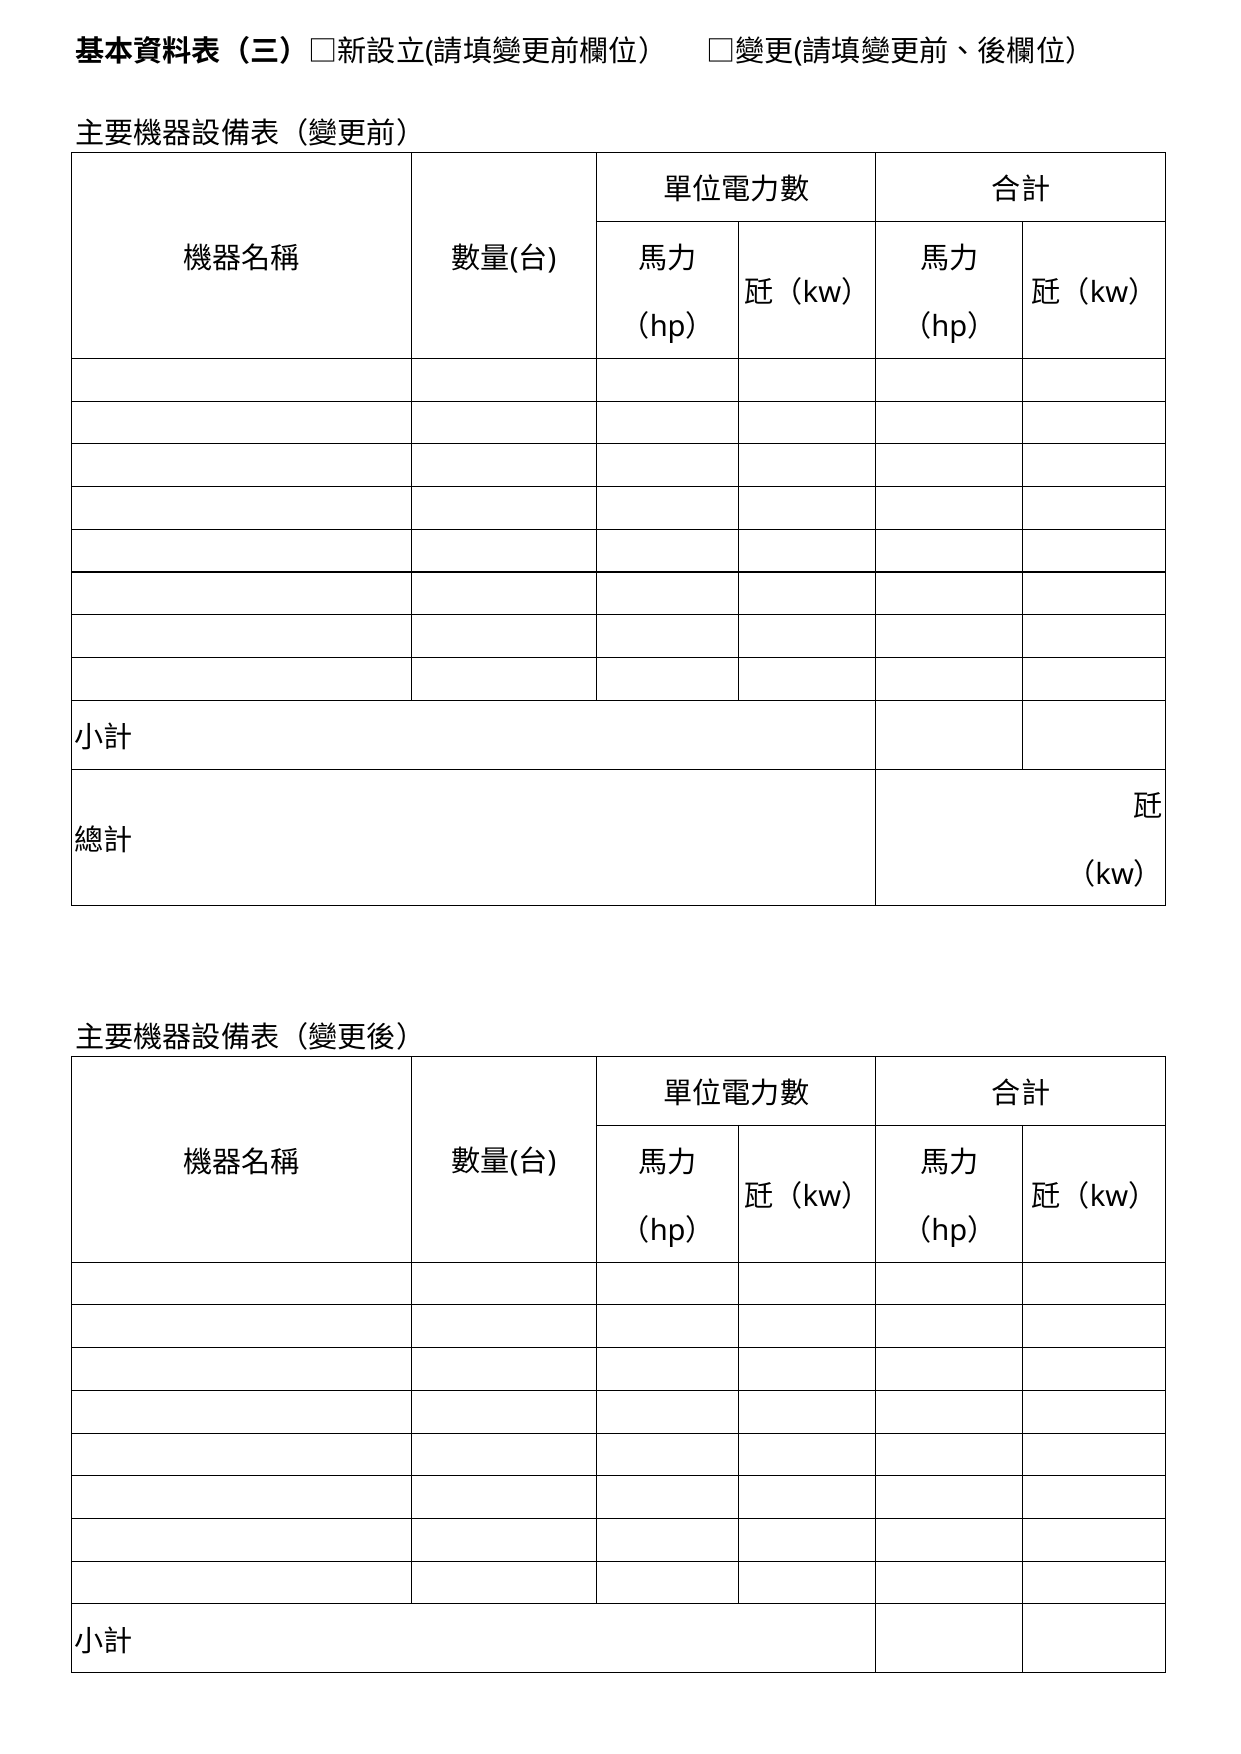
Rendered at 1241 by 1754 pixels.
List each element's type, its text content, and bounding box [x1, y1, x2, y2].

table_cell [876, 1391, 1022, 1432]
table_cell [739, 1519, 875, 1561]
table_cell [876, 1476, 1022, 1518]
table_cell [412, 1434, 596, 1475]
table_cell [597, 1476, 738, 1518]
table_cell [739, 615, 875, 657]
table_cell [72, 530, 411, 571]
table_cell 小計 [72, 701, 875, 768]
table_cell [412, 487, 596, 529]
table_cell [597, 402, 738, 443]
table_cell [412, 1348, 596, 1390]
table_cell [72, 359, 411, 401]
table_cell [412, 573, 596, 614]
table_cell [412, 1562, 596, 1603]
table_cell [739, 1305, 875, 1347]
table_cell [597, 530, 738, 571]
table_cell [876, 444, 1022, 486]
table_cell [597, 1263, 738, 1304]
text 主要機器設備表（變更前） [75, 110, 1162, 152]
table_cell [72, 1562, 411, 1603]
table_cell [876, 359, 1022, 401]
table_cell [72, 1263, 411, 1304]
table_cell [876, 615, 1022, 657]
table_cell [1023, 1604, 1165, 1672]
table_cell [1023, 701, 1165, 768]
table_cell [1023, 658, 1165, 699]
table_cell [876, 1263, 1022, 1304]
table_cell 瓩（kw） [739, 1126, 875, 1262]
text 主要機器設備表（變更後） [75, 1013, 1162, 1056]
table_cell [597, 1391, 738, 1432]
table_cell [597, 1562, 738, 1603]
table_header 單位電力數 [597, 153, 875, 221]
table_cell [1023, 530, 1165, 571]
table_cell 總計 [72, 770, 875, 905]
table_cell [412, 1263, 596, 1304]
table_cell [72, 1476, 411, 1518]
table_cell [739, 487, 875, 529]
table_cell [739, 444, 875, 486]
table_cell [739, 530, 875, 571]
table_cell [72, 573, 411, 614]
table_cell [739, 1434, 875, 1475]
table_cell [876, 573, 1022, 614]
table_cell [597, 1519, 738, 1561]
table_cell [876, 1562, 1022, 1603]
table_header 合計 [876, 153, 1165, 221]
table_cell 瓩（kw） [1023, 222, 1165, 358]
table_cell [1023, 1519, 1165, 1561]
table_cell [739, 573, 875, 614]
table_cell [597, 615, 738, 657]
table_cell [1023, 1434, 1165, 1475]
table_cell [412, 359, 596, 401]
table_cell [1023, 359, 1165, 401]
text 基本資料表（三）□新設立(請填變更前欄位） □變更(請填變更前、後欄位） [75, 28, 1162, 70]
table_cell [876, 658, 1022, 699]
table_cell [1023, 573, 1165, 614]
table_cell [1023, 1476, 1165, 1518]
table_cell [1023, 1348, 1165, 1390]
table_cell [72, 615, 411, 657]
table_cell [1023, 1305, 1165, 1347]
table_cell [876, 402, 1022, 443]
table_cell [876, 701, 1022, 768]
table_cell [739, 1476, 875, 1518]
table_cell [739, 1263, 875, 1304]
table_cell [597, 444, 738, 486]
table_cell [412, 1305, 596, 1347]
table_cell 馬力（hp） [597, 1126, 738, 1262]
table_cell [876, 1305, 1022, 1347]
table_cell [412, 530, 596, 571]
table_cell [72, 1305, 411, 1347]
table_cell [72, 658, 411, 699]
table_cell [412, 615, 596, 657]
table_header 數量(台) [412, 153, 596, 358]
table_cell [72, 444, 411, 486]
table_cell [412, 444, 596, 486]
table_cell 馬力（hp） [876, 1126, 1022, 1262]
table_cell 瓩（kw） [876, 770, 1165, 905]
table_header 機器名稱 [72, 1057, 411, 1262]
table_cell [739, 1391, 875, 1432]
table_cell [597, 1305, 738, 1347]
table_cell [739, 1348, 875, 1390]
table_cell [72, 487, 411, 529]
table_cell [72, 402, 411, 443]
table_cell [72, 1434, 411, 1475]
table_cell [876, 1519, 1022, 1561]
table_cell 馬力（hp） [876, 222, 1022, 358]
table_cell 瓩（kw） [1023, 1126, 1165, 1262]
table_cell [739, 658, 875, 699]
table_cell 馬力（hp） [597, 222, 738, 358]
table_cell [412, 402, 596, 443]
table_header 機器名稱 [72, 153, 411, 358]
table_header 數量(台) [412, 1057, 596, 1262]
table_cell [412, 1391, 596, 1432]
table_cell [412, 1476, 596, 1518]
table_cell [876, 1434, 1022, 1475]
table_cell [597, 1348, 738, 1390]
table_header 單位電力數 [597, 1057, 875, 1125]
table_cell [739, 402, 875, 443]
table_cell [876, 487, 1022, 529]
table_cell [1023, 1391, 1165, 1432]
table_cell [597, 573, 738, 614]
table_cell [72, 1348, 411, 1390]
table_cell 瓩（kw） [739, 222, 875, 358]
table_cell 小計 [72, 1604, 875, 1672]
table_cell [1023, 1263, 1165, 1304]
table_cell [72, 1519, 411, 1561]
table_cell [739, 359, 875, 401]
table_cell [876, 1604, 1022, 1672]
table_cell [1023, 487, 1165, 529]
table_cell [597, 658, 738, 699]
table_cell [412, 1519, 596, 1561]
table_cell [1023, 444, 1165, 486]
table_cell [412, 658, 596, 699]
table_cell [597, 359, 738, 401]
table_cell [739, 1562, 875, 1603]
table_cell [72, 1391, 411, 1432]
table_cell [1023, 402, 1165, 443]
table_cell [597, 1434, 738, 1475]
table_cell [1023, 1562, 1165, 1603]
table_cell [876, 530, 1022, 571]
table_header 合計 [876, 1057, 1165, 1125]
table_cell [876, 1348, 1022, 1390]
table_cell [597, 487, 738, 529]
table_cell [1023, 615, 1165, 657]
